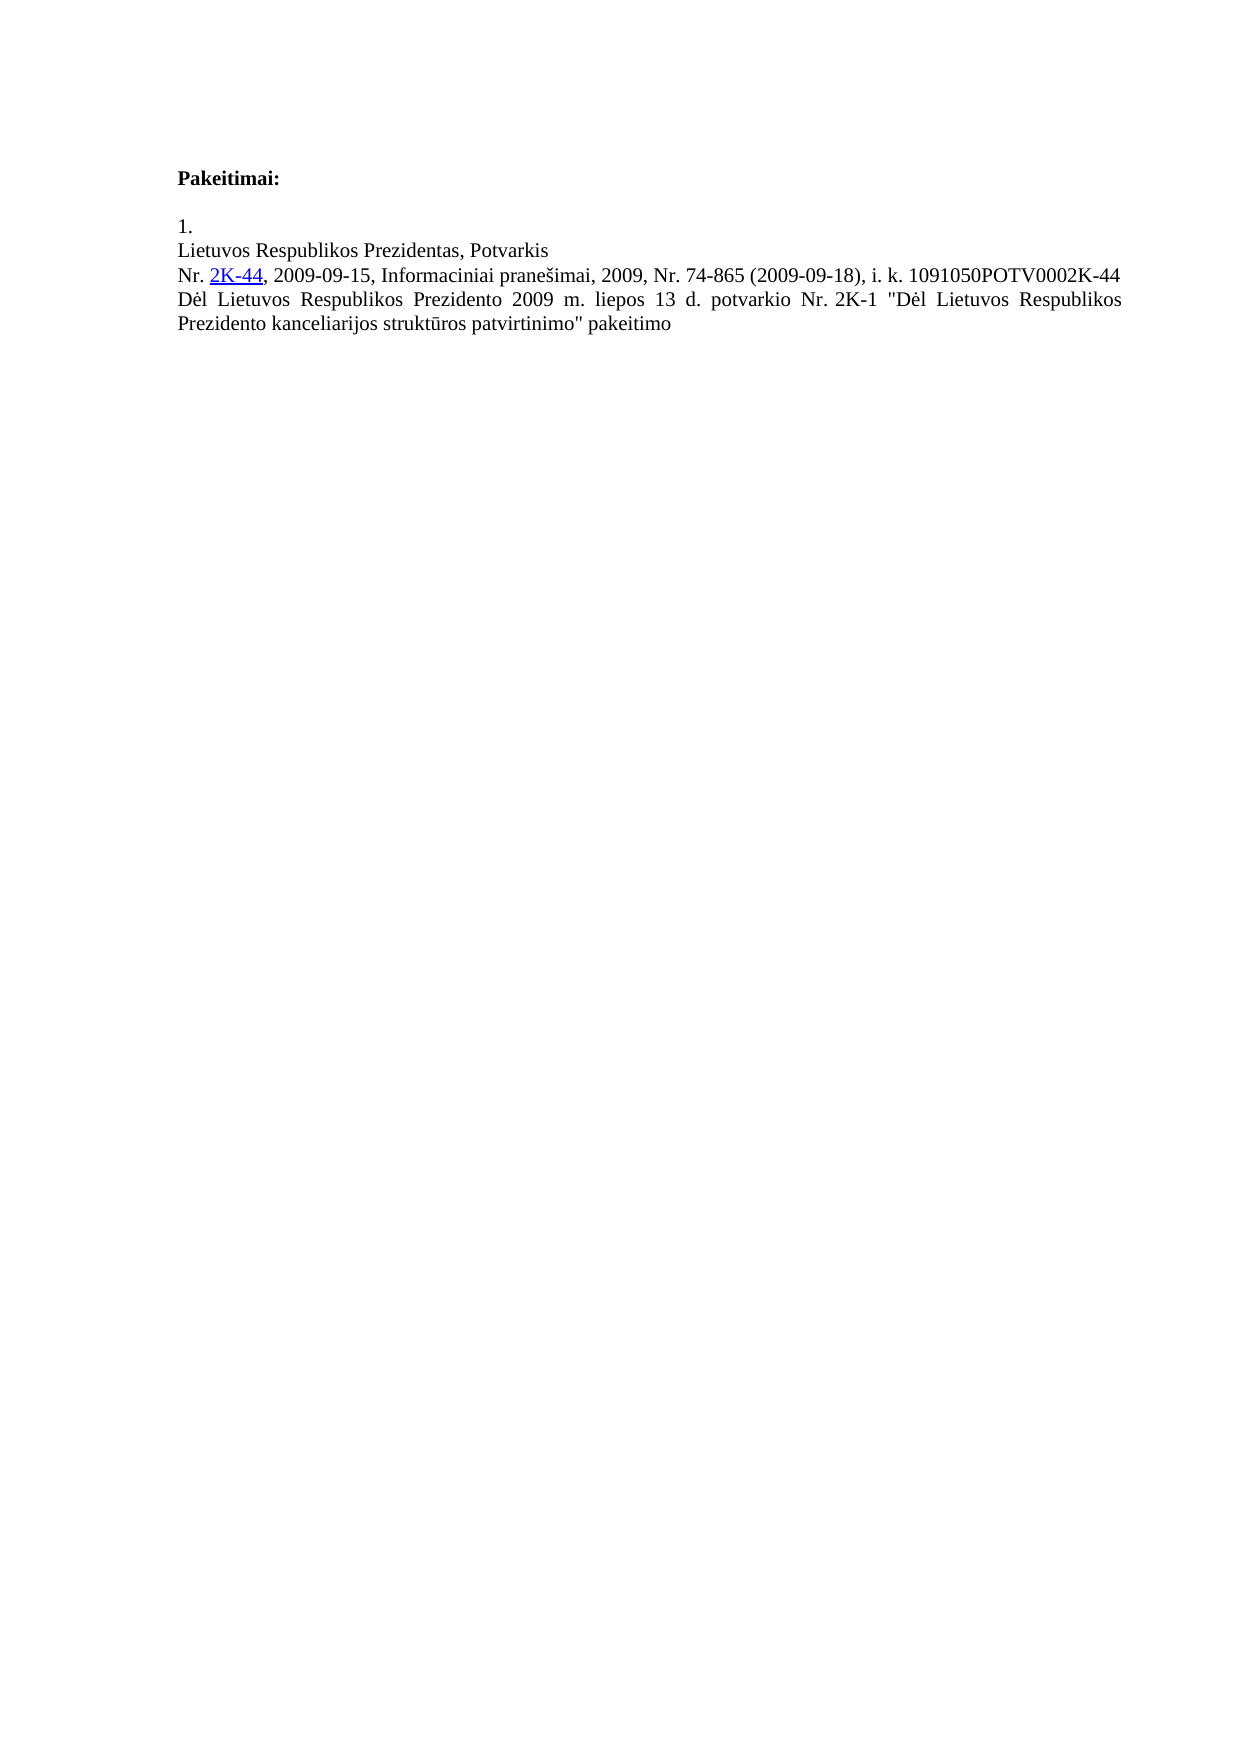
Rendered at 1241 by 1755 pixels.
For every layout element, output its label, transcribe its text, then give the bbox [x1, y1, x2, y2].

text Lietuvos Respublikos Prezidentas, Potvarkis [177, 238, 1122, 262]
text Dėl Lietuvos Respublikos Prezidento 2009 m. liepos 13 d. potvarkio Nr. 2K-1 "Dėl Lietuvos Respublikos Prezidento kanceliarijos struktūros patvirtinimo" pakeitimo [177, 287, 1122, 335]
text Nr. 2K-44, 2009-09-15, Informaciniai pranešimai, 2009, Nr. 74-865 (2009-09-18), i. k. 1091050POTV0002K-44 [177, 262, 1122, 287]
text 1. [177, 214, 1122, 238]
text Pakeitimai: [177, 166, 1122, 190]
